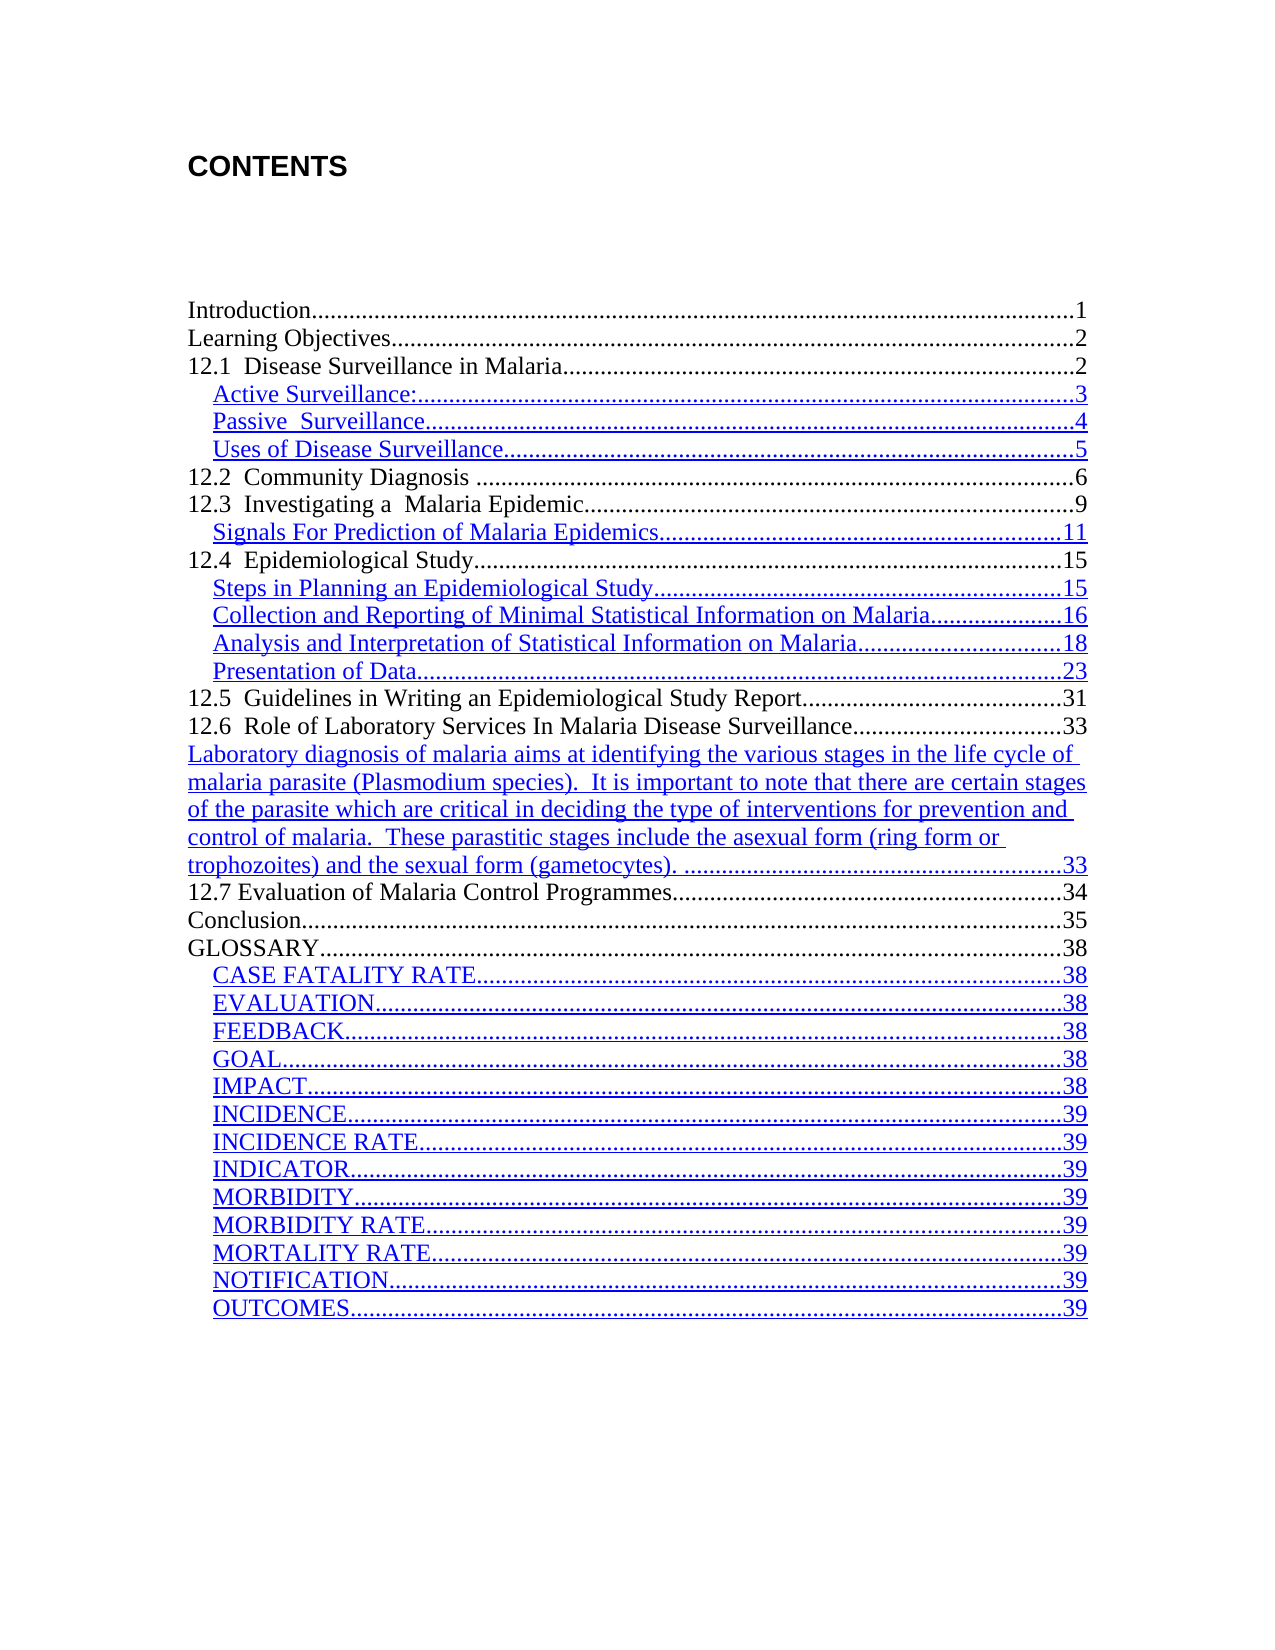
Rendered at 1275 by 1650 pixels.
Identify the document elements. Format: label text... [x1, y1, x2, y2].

text 12.6 Role of Laboratory Services In Malaria Disease Surveillance 33 [187, 712, 1087, 740]
text Active Surveillance: 3 [212, 380, 1087, 404]
text Conclusion 35 [187, 906, 1087, 934]
text Introduction 1 [187, 297, 1087, 324]
text Collection and Reporting of Minimal Statistical Information on Malaria 16 [212, 601, 1087, 625]
text Uses of Disease Surveillance 5 [212, 435, 1087, 459]
text IMPACT 38 [212, 1072, 1087, 1096]
text GOAL 38 [212, 1045, 1087, 1069]
text Analysis and Interpretation of Statistical Information on Malaria 18 [212, 629, 1087, 653]
text NOTIFICATION 39 [212, 1266, 1087, 1290]
text 12.2 Community Diagnosis 6 [187, 463, 1087, 491]
text 12.4 Epidemiological Study 15 [187, 546, 1087, 574]
text Learning Objectives 2 [187, 324, 1087, 352]
text INCIDENCE 39 [212, 1100, 1087, 1124]
text MORBIDITY RATE 39 [212, 1211, 1087, 1235]
text 12.7 Evaluation of Malaria Control Programmes 34 [187, 878, 1087, 906]
text 12.3 Investigating a Malaria Epidemic 9 [187, 491, 1087, 518]
text 12.1 Disease Surveillance in Malaria 2 [187, 352, 1087, 380]
text Steps in Planning an Epidemiological Study 15 [212, 574, 1087, 598]
text EVALUATION 38 [212, 989, 1087, 1013]
text INCIDENCE RATE 39 [212, 1128, 1087, 1152]
text Signals For Prediction of Malaria Epidemics 11 [212, 518, 1087, 542]
text MORTALITY RATE 39 [212, 1239, 1087, 1263]
text 12.5 Guidelines in Writing an Epidemiological Study Report. 31 [187, 684, 1087, 712]
text Presentation of Data 23 [212, 657, 1087, 681]
text INDICATOR 39 [212, 1156, 1087, 1179]
text Passive Surveillance 4 [212, 407, 1087, 431]
text MORBIDITY 39 [212, 1183, 1087, 1207]
text FEEDBACK 38 [212, 1017, 1087, 1041]
text CASE FATALITY RATE 38 [212, 962, 1087, 986]
text GLOSSARY 38 [187, 934, 1087, 962]
text Laboratory diagnosis of malaria aims at identifying the various stages in the life cycle of malaria parasite (Plasmodium species). It is important to note that there are certain stages of the parasite which are critical in deciding the type of interventions for prevention and control of malaria. These parastitic stages include the asexual form (ring form or trophozoites) and the sexual form (gametocytes). 33 [187, 793, 1087, 875]
text Laboratory diagnosis of malaria aims at identifying the various stages in the life cycle of malaria parasite (Plasmodium species). It is important to note that there are certain stages of the parasite which are critical in deciding the type of interventions for prevention and control of malaria. These parastitic stages include the asexual form (ring form or trophozoites) and the sexual form (gametocytes). 33 [187, 740, 1087, 792]
text OUTCOMES 39 [212, 1294, 1087, 1318]
text CONTENTS [187, 150, 1087, 183]
